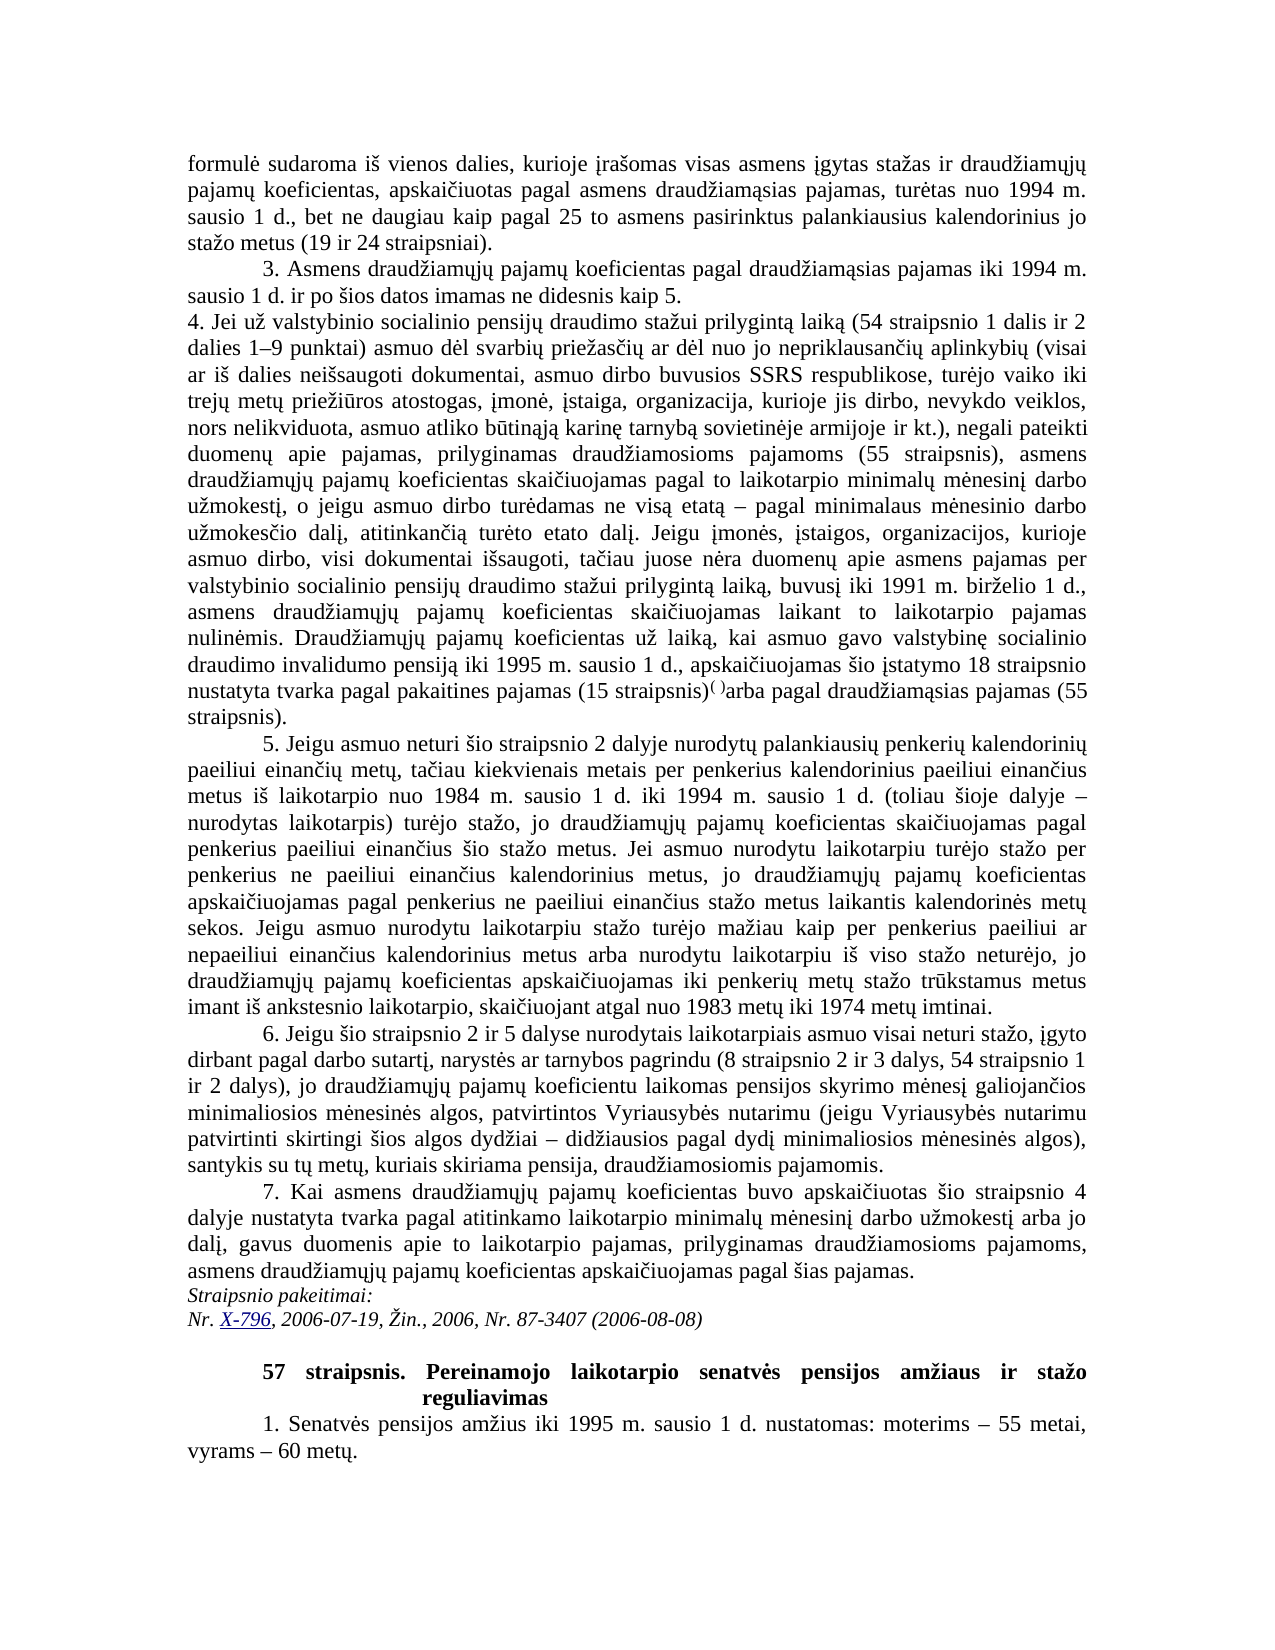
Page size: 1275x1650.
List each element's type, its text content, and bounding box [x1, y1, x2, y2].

text 5. Jeigu asmuo neturi šio straipsnio 2 dalyje nurodytų palankiausių penkerių kalendorinių paeiliui einančių metų, tačiau kiekvienais metais per penkerius kalendorinius paeiliui einančius metus iš laikotarpio nuo 1984 m. sausio 1 d. iki 1994 m. sausio 1 d. (toliau šioje dalyje – nurodytas laikotarpis) turėjo stažo, jo draudžiamųjų pajamų koeficientas skaičiuojamas pagal penkerius paeiliui einančius šio stažo metus. Jei asmuo nurodytu laikotarpiu turėjo stažo per penkerius ne paeiliui einančius kalendorinius metus, jo draudžiamųjų pajamų koeficientas apskaičiuojamas pagal penkerius ne paeiliui einančius stažo metus laikantis kalendorinės metų sekos. Jeigu asmuo nurodytu laikotarpiu stažo turėjo mažiau kaip per penkerius paeiliui ar nepaeiliui einančius kalendorinius metus arba nurodytu laikotarpiu iš viso stažo neturėjo, jo draudžiamųjų pajamų koeficientas apskaičiuojamas iki penkerių metų stažo trūkstamus metus imant iš ankstesnio laikotarpio, skaičiuojant atgal nuo 1983 metų iki 1974 metų imtinai. [187, 730, 1088, 1020]
text Straipsnio pakeitimai: [187, 1283, 1088, 1307]
text 4. Jei už valstybinio socialinio pensijų draudimo stažui prilygintą laiką (54 straipsnio 1 dalis ir 2 dalies 1–9 punktai) asmuo dėl svarbių priežasčių ar dėl nuo jo nepriklausančių aplinkybių (visai ar iš dalies neišsaugoti dokumentai, asmuo dirbo buvusios SSRS respublikose, turėjo vaiko iki trejų metų priežiūros atostogas, įmonė, įstaiga, organizacija, kurioje jis dirbo, nevykdo veiklos, nors nelikviduota, asmuo atliko būtinąją karinę tarnybą sovietinėje armijoje ir kt.), negali pateikti duomenų apie pajamas, prilyginamas draudžiamosioms pajamoms (55 straipsnis), asmens draudžiamųjų pajamų koeficientas skaičiuojamas pagal to laikotarpio minimalų mėnesinį darbo užmokestį, o jeigu asmuo dirbo turėdamas ne visą etatą – pagal minimalaus mėnesinio darbo užmokesčio dalį, atitinkančią turėto etato dalį. Jeigu įmonės, įstaigos, organizacijos, kurioje asmuo dirbo, visi dokumentai išsaugoti, tačiau juose nėra duomenų apie asmens pajamas per valstybinio socialinio pensijų draudimo stažui prilygintą laiką, buvusį iki 1991 m. birželio 1 d., asmens draudžiamųjų pajamų koeficientas skaičiuojamas laikant to laikotarpio pajamas nulinėmis. Draudžiamųjų pajamų koeficientas už laiką, kai asmuo gavo valstybinę socialinio draudimo invalidumo pensiją iki 1995 m. sausio 1 d., apskaičiuojamas šio įstatymo 18 straipsnio nustatyta tvarka pagal pakaitines pajamas (15 straipsnis)( )arba pagal draudžiamąsias pajamas (55 straipsnis). [187, 308, 1088, 730]
text 7. Kai asmens draudžiamųjų pajamų koeficientas buvo apskaičiuotas šio straipsnio 4 dalyje nustatyta tvarka pagal atitinkamo laikotarpio minimalų mėnesinį darbo užmokestį arba jo dalį, gavus duomenis apie to laikotarpio pajamas, prilyginamas draudžiamosioms pajamoms, asmens draudžiamųjų pajamų koeficientas apskaičiuojamas pagal šias pajamas. [187, 1178, 1088, 1283]
text 1. Senatvės pensijos amžius iki 1995 m. sausio 1 d. nustatomas: moterims – 55 metai, vyrams – 60 metų. [187, 1410, 1088, 1463]
text formulė sudaroma iš vienos dalies, kurioje įrašomas visas asmens įgytas stažas ir draudžiamųjų pajamų koeficientas, apskaičiuotas pagal asmens draudžiamąsias pajamas, turėtas nuo 1994 m. sausio 1 d., bet ne daugiau kaip pagal 25 to asmens pasirinktus palankiausius kalendorinius jo stažo metus (19 ir 24 straipsniai). [187, 150, 1088, 255]
text 3. Asmens draudžiamųjų pajamų koeficientas pagal draudžiamąsias pajamas iki 1994 m. sausio 1 d. ir po šios datos imamas ne didesnis kaip 5. [187, 255, 1088, 308]
text 6. Jeigu šio straipsnio 2 ir 5 dalyse nurodytais laikotarpiais asmuo visai neturi stažo, įgyto dirbant pagal darbo sutartį, narystės ar tarnybos pagrindu (8 straipsnio 2 ir 3 dalys, 54 straipsnio 1 ir 2 dalys), jo draudžiamųjų pajamų koeficientu laikomas pensijos skyrimo mėnesį galiojančios minimaliosios mėnesinės algos, patvirtintos Vyriausybės nutarimu (jeigu Vyriausybės nutarimu patvirtinti skirtingi šios algos dydžiai – didžiausios pagal dydį minimaliosios mėnesinės algos), santykis su tų metų, kuriais skiriama pensija, draudžiamosiomis pajamomis. [187, 1020, 1088, 1178]
text Nr. X-796, 2006-07-19, Žin., 2006, Nr. 87-3407 (2006-08-08) [187, 1307, 1088, 1331]
text 57 straipsnis. Pereinamojo laikotarpio senatvės pensijos amžiaus ir stažo reguliavimas [262, 1358, 1088, 1410]
